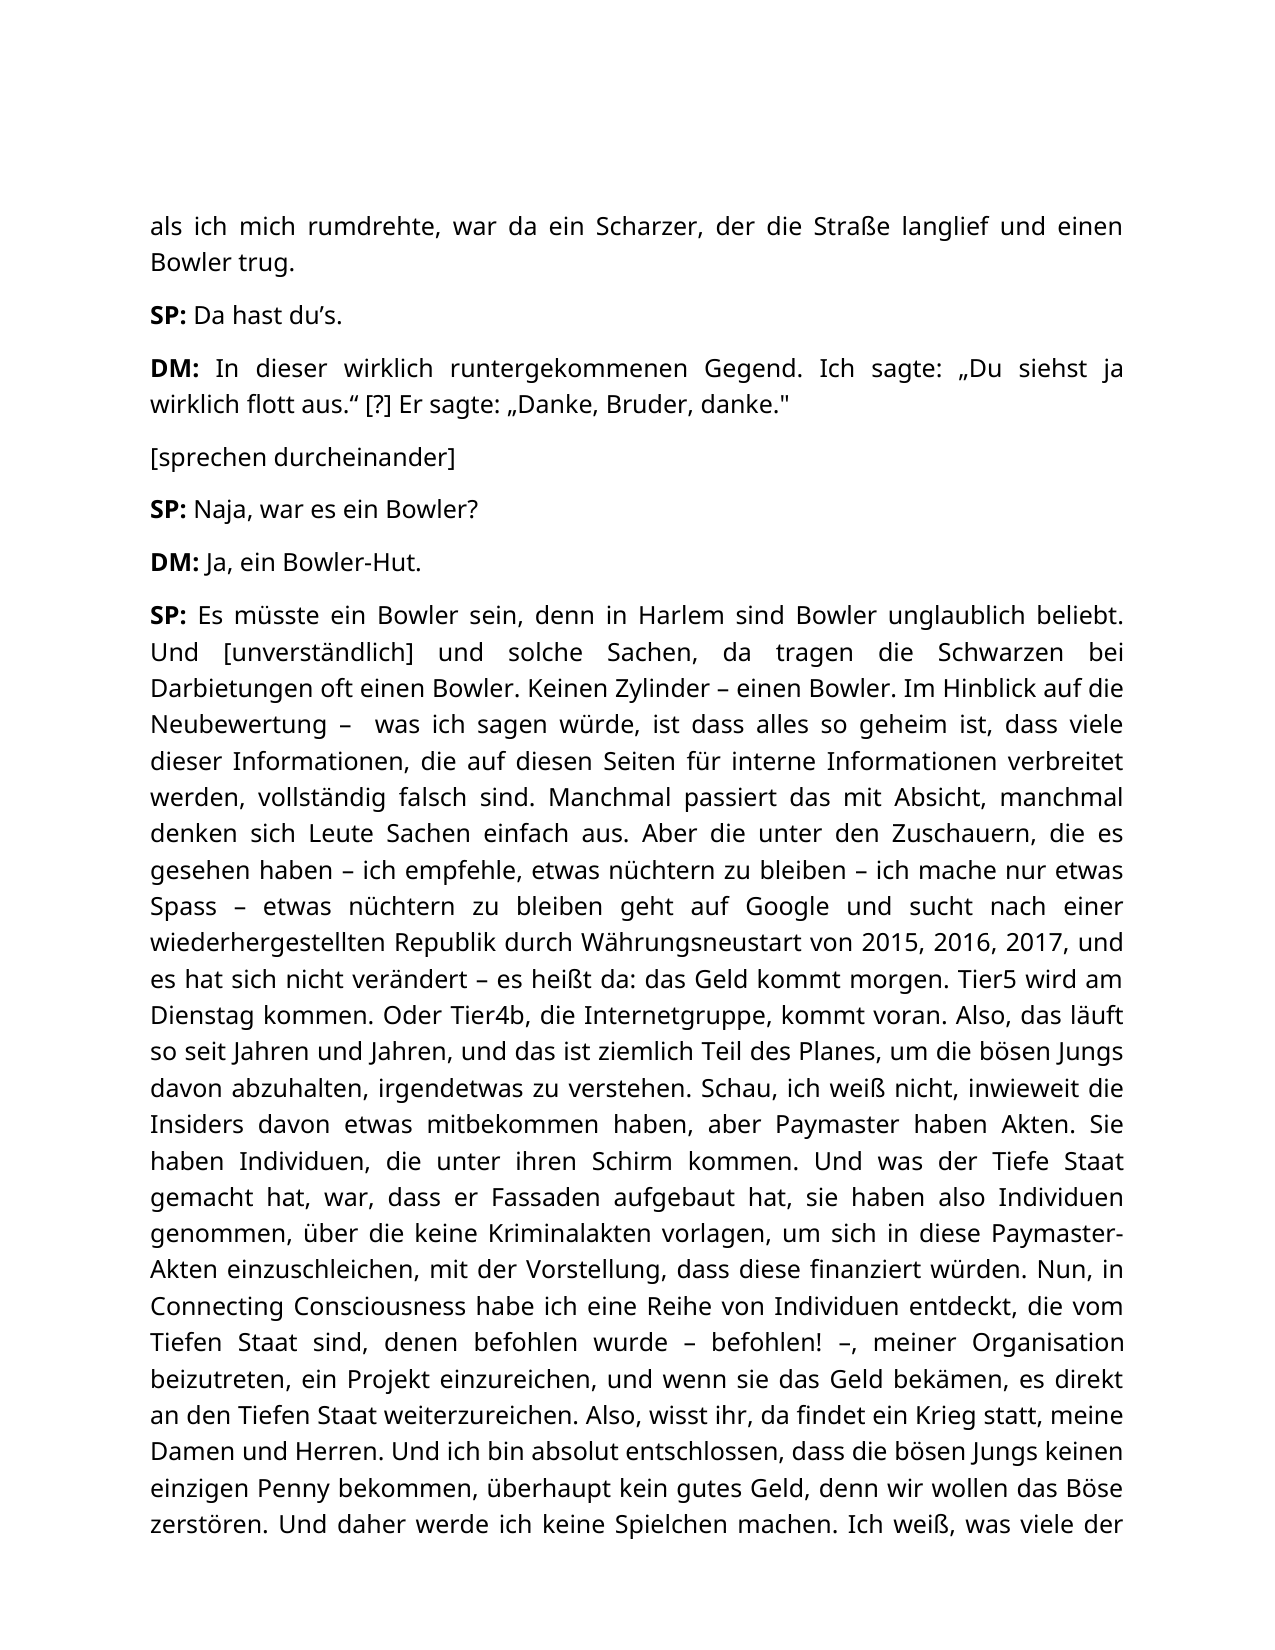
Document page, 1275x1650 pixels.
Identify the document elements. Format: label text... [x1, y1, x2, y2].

text SP: Naja, war es ein Bowler? [150, 492, 1125, 526]
text DM: In dieser wirklich runtergekommenen Gegend. Ich sagte: „Du siehst ja wirklich flott aus.“ [?] Er sagte: „Danke, Bruder, danke." [150, 350, 1125, 421]
text als ich mich rumdrehte, war da ein Scharzer, der die Straße langlief und einen Bowler trug. [150, 208, 1125, 279]
text [sprechen durcheinander] [150, 439, 1125, 473]
text SP: Da hast du’s. [150, 297, 1125, 331]
text SP: Es müsste ein Bowler sein, denn in Harlem sind Bowler unglaublich beliebt. Und [unverständlich] und solche Sachen, da tragen die Schwarzen bei Darbietungen oft einen Bowler. Keinen Zylinder – einen Bowler. Im Hinblick auf die Neubewertung – was ich sagen würde, ist dass alles so geheim ist, dass viele dieser Informationen, die auf diesen Seiten für interne Informationen verbreitet werden, vollständig falsch sind. Manchmal passiert das mit Absicht, manchmal denken sich Leute Sachen einfach aus. Aber die unter den Zuschauern, die es gesehen haben – ich empfehle, etwas nüchtern zu bleiben – ich mache nur etwas Spass – etwas nüchtern zu bleiben geht auf Google und sucht nach einer wiederhergestellten Republik durch Währungsneustart von 2015, 2016, 2017, und es hat sich nicht verändert – es heißt da: das Geld kommt morgen. Tier5 wird am Dienstag kommen. Oder Tier4b, die Internetgruppe, kommt voran. Also, das läuft so seit Jahren und Jahren, und das ist ziemlich Teil des Planes, um die bösen Jungs davon abzuhalten, irgendetwas zu verstehen. Schau, ich weiß nicht, inwieweit die Insiders davon etwas mitbekommen haben, aber Paymaster haben Akten. Sie haben Individuen, die unter ihren Schirm kommen. Und was der Tiefe Staat gemacht hat, war, dass er Fassaden aufgebaut hat, sie haben also Individuen genommen, über die keine Kriminalakten vorlagen, um sich in diese Paymaster-Akten einzuschleichen, mit der Vorstellung, dass diese finanziert würden. Nun, in Connecting Consciousness habe ich eine Reihe von Individuen entdeckt, die vom Tiefen Staat sind, denen befohlen wurde – befohlen! –, meiner Organisation beizutreten, ein Projekt einzureichen, und wenn sie das Geld bekämen, es direkt an den Tiefen Staat weiterzureichen. Also, wisst ihr, da findet ein Krieg statt, meine Damen und Herren. Und ich bin absolut entschlossen, dass die bösen Jungs keinen einzigen Penny bekommen, überhaupt kein gutes Geld, denn wir wollen das Böse zerstören. Und daher werde ich keine Spielchen machen. Ich weiß, was viele der [150, 598, 1125, 1541]
text DM: Ja, ein Bowler-Hut. [150, 545, 1125, 579]
